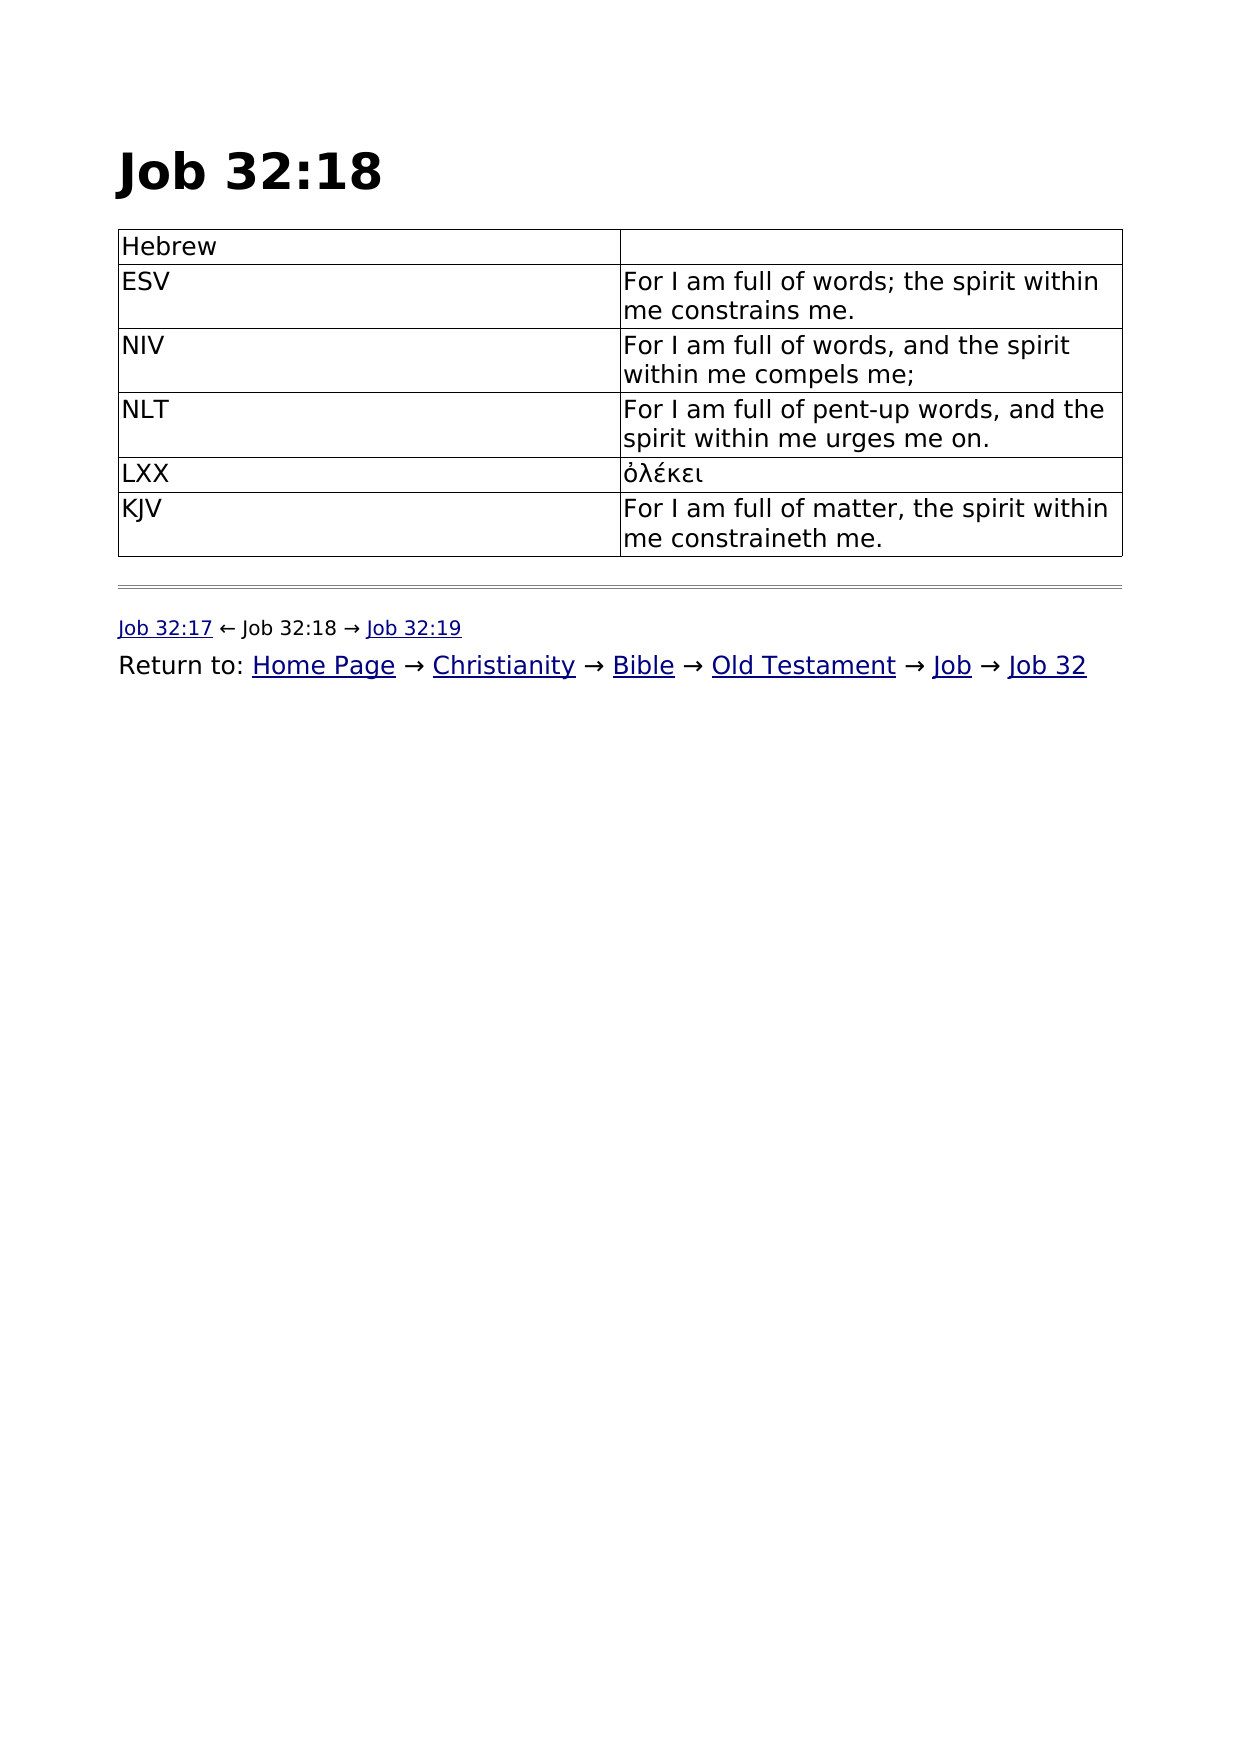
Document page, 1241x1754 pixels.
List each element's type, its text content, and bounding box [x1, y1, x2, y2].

table_cell For I am full of matter, the spirit within me constraineth me. [621, 493, 1122, 556]
table_header Hebrew [119, 230, 620, 264]
table_cell For I am full of words, and the spirit within me compels me; [621, 329, 1122, 392]
table_cell NIV [119, 329, 620, 392]
subtitle Job 32:18 [118, 143, 1122, 201]
text Return to: Home Page → Christianity → Bible → Old Testament → Job → Job 32 [118, 651, 1122, 680]
table_cell For I am full of pent-up words, and the spirit within me urges me on. [621, 393, 1122, 457]
table_cell For I am full of words; the spirit within me constrains me. [621, 265, 1122, 328]
table_cell LXX [119, 458, 620, 492]
table_cell NLT [119, 393, 620, 457]
text Job 32:17 ← Job 32:18 → Job 32:19 [118, 617, 1122, 651]
table_header [621, 230, 1122, 264]
table_cell ESV [119, 265, 620, 328]
table_cell ὀλέκει [621, 458, 1122, 492]
table_cell KJV [119, 493, 620, 556]
